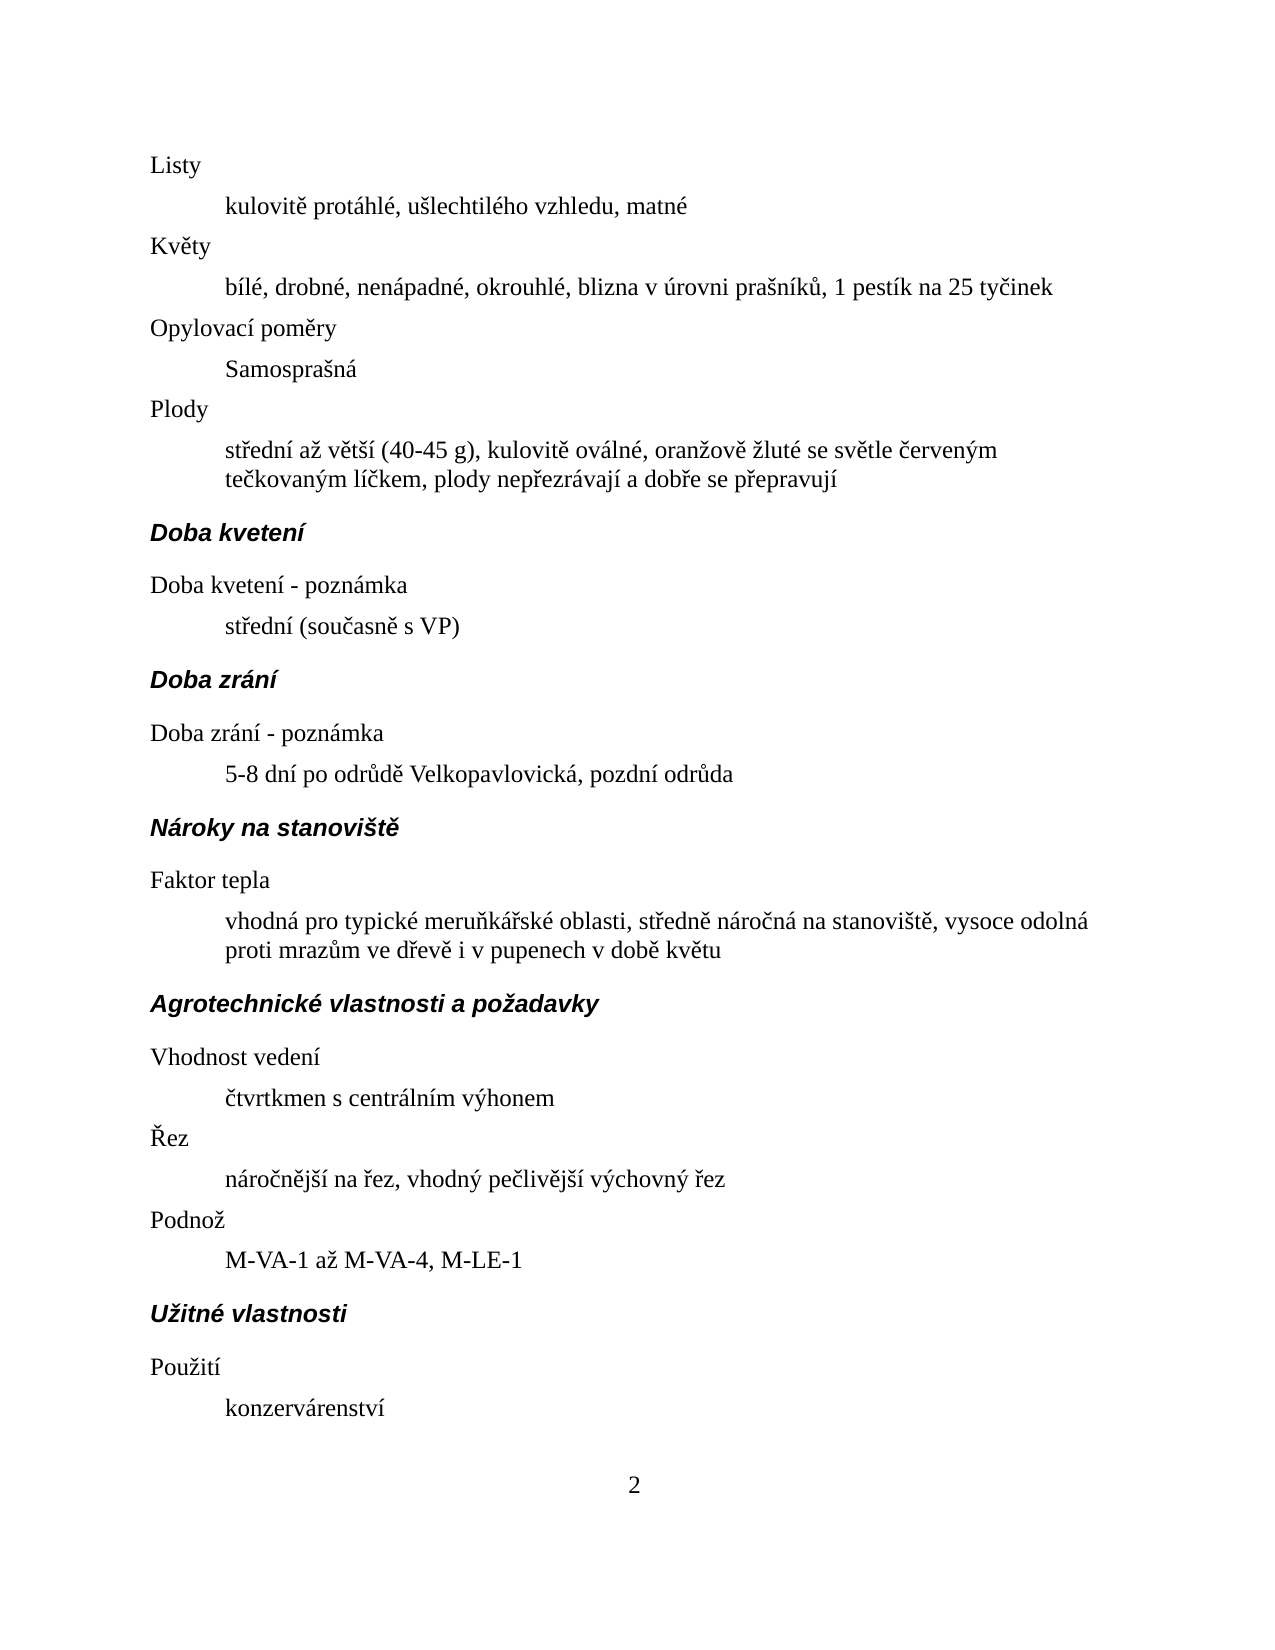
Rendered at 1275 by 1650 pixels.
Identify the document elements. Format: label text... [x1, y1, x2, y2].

text konzervárenství [225, 1393, 1125, 1422]
text Listy [150, 150, 1125, 179]
subtitle Doba zrání [150, 665, 1125, 694]
text M-VA-1 až M-VA-4, M-LE-1 [225, 1246, 1125, 1274]
text střední (současně s VP) [225, 611, 1125, 640]
text čtvrtkmen s centrálním výhonem [225, 1083, 1125, 1111]
text Řez [150, 1123, 1125, 1152]
text Podnož [150, 1205, 1125, 1233]
text vhodná pro typické meruňkářské oblasti, středně náročná na stanoviště, vysoce odolná proti mrazům ve dřevě i v pupenech v době květu [225, 906, 1125, 964]
text Použití [150, 1352, 1125, 1381]
text náročnější na řez, vhodný pečlivější výchovný řez [225, 1164, 1125, 1193]
text střední až větší (40-45 g), kulovitě oválné, oranžově žluté se světle červeným tečkovaným líčkem, plody nepřezrávají a dobře se přepravují [225, 435, 1125, 493]
text Květy [150, 231, 1125, 260]
text Faktor tepla [150, 866, 1125, 894]
subtitle Užitné vlastnosti [150, 1299, 1125, 1328]
subtitle Nároky na stanoviště [150, 813, 1125, 841]
text Doba kvetení - poznámka [150, 571, 1125, 599]
text kulovitě protáhlé, ušlechtilého vzhledu, matné [225, 191, 1125, 219]
text Opylovací poměry [150, 313, 1125, 342]
text Samosprašná [225, 354, 1125, 382]
text Vhodnost vedení [150, 1042, 1125, 1071]
subtitle Agrotechnické vlastnosti a požadavky [150, 989, 1125, 1017]
text Plody [150, 394, 1125, 423]
subtitle Doba kvetení [150, 518, 1125, 546]
text Doba zrání - poznámka [150, 718, 1125, 747]
text bílé, drobné, nenápadné, okrouhlé, blizna v úrovni prašníků, 1 pestík na 25 tyčinek [225, 272, 1125, 301]
text 5-8 dní po odrůdě Velkopavlovická, pozdní odrůda [225, 759, 1125, 788]
